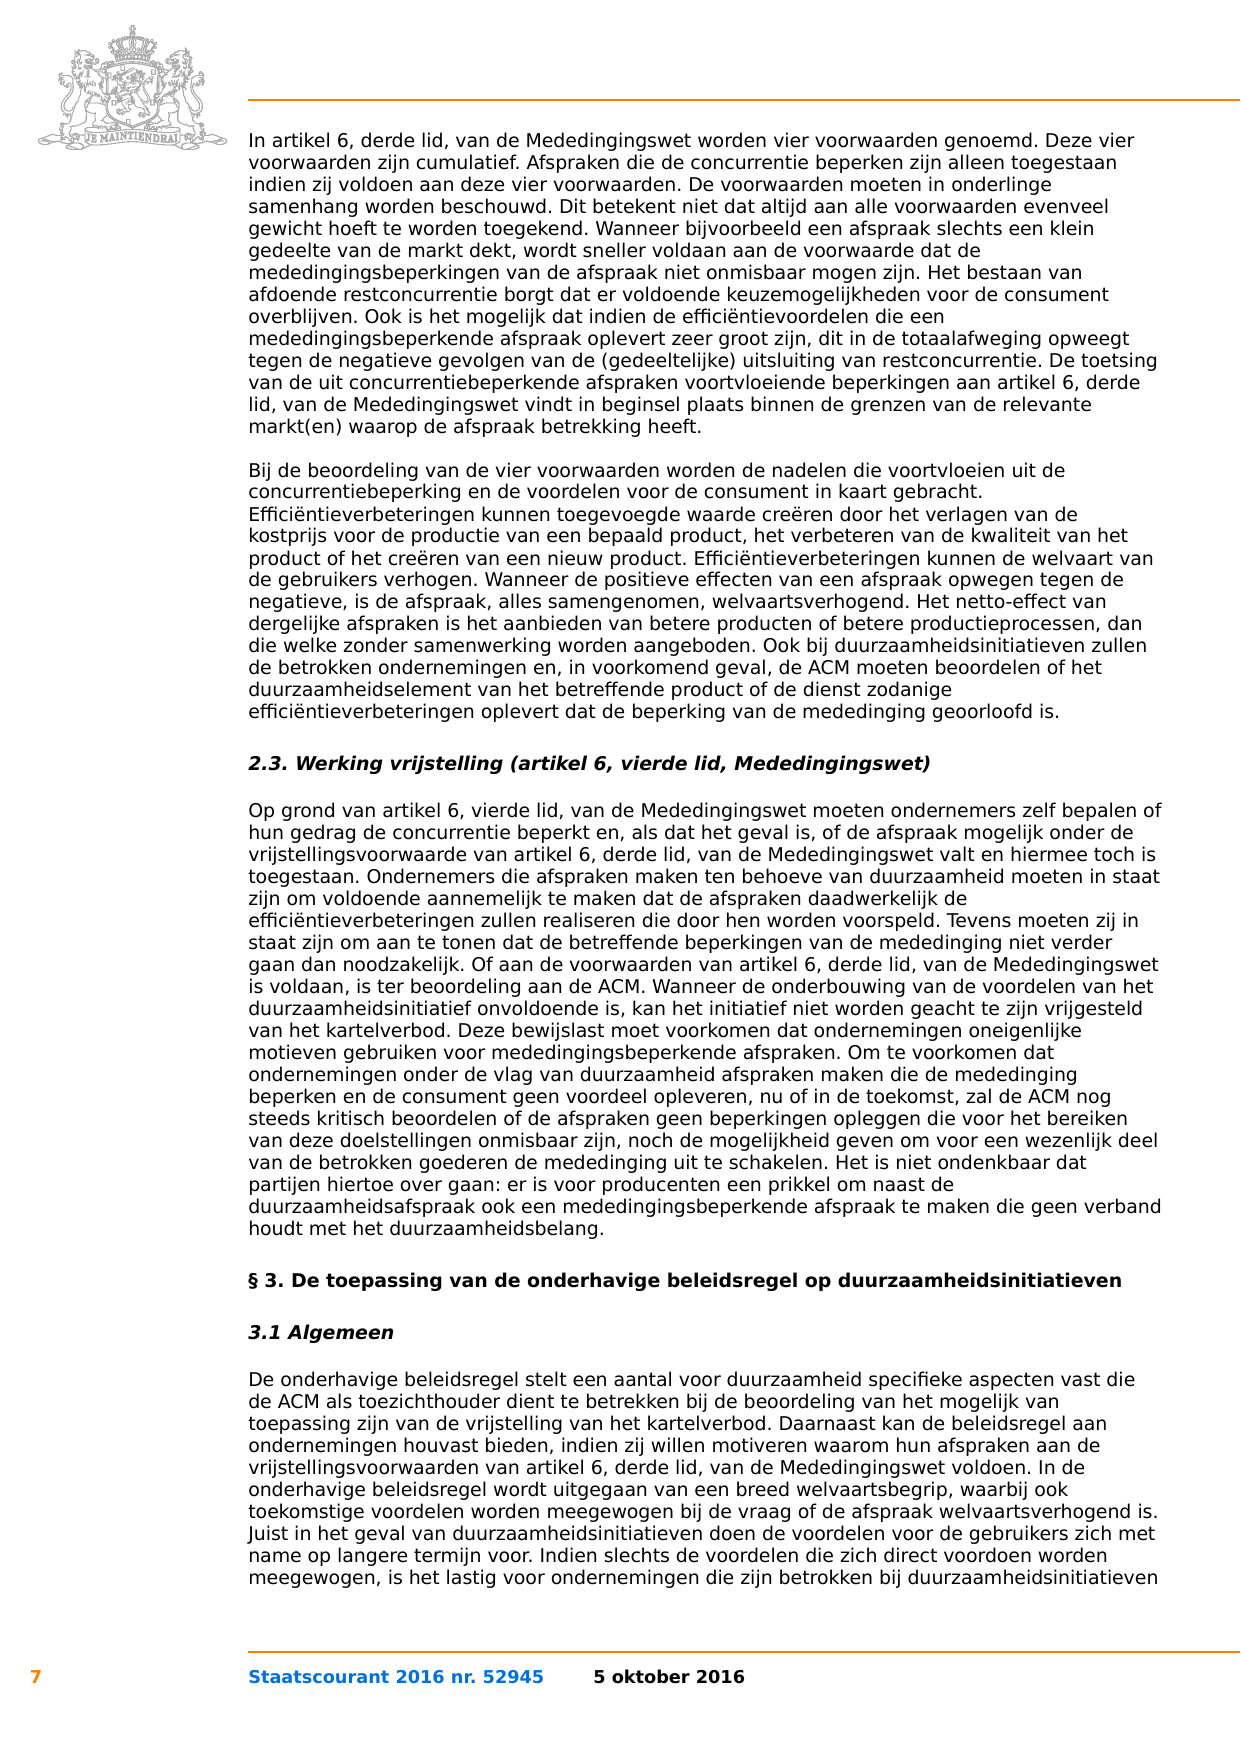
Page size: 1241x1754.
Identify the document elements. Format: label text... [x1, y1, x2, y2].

text De onderhavige beleidsregel stelt een aantal voor duurzaamheid specifieke aspecten vast die de ACM als toezichthouder dient te betrekken bij de beoordeling van het mogelijk van toepassing zijn van de vrijstelling van het kartelverbod. Daarnaast kan de beleidsregel aan ondernemingen houvast bieden, indien zij willen motiveren waarom hun afspraken aan de vrijstellingsvoorwaarden van artikel 6, derde lid, van de Mededingingswet voldoen. In de onderhavige beleidsregel wordt uitgegaan van een breed welvaartsbegrip, waarbij ook toekomstige voordelen worden meegewogen bij de vraag of de afspraak welvaartsverhogend is. Juist in het geval van duurzaamheidsinitiatieven doen de voordelen voor de gebruikers zich met name op langere termijn voor. Indien slechts de voordelen die zich direct voordoen worden meegewogen, is het lastig voor ondernemingen die zijn betrokken bij duurzaamheidsinitiatieven [248, 1369, 1163, 1588]
subtitle 3.1 Algemeen [248, 1322, 1163, 1344]
picture [38, 25, 227, 150]
text Op grond van artikel 6, vierde lid, van de Mededingingswet moeten ondernemers zelf bepalen of hun gedrag de concurrentie beperkt en, als dat het geval is, of de afspraak mogelijk onder de vrijstellingsvoorwaarde van artikel 6, derde lid, van de Mededingingswet valt en hiermee toch is toegestaan. Ondernemers die afspraken maken ten behoeve van duurzaamheid moeten in staat zijn om voldoende aannemelijk te maken dat de afspraken daadwerkelijk de efficiëntieverbeteringen zullen realiseren die door hen worden voorspeld. Tevens moeten zij in staat zijn om aan te tonen dat de betreffende beperkingen van de mededinging niet verder gaan dan noodzakelijk. Of aan de voorwaarden van artikel 6, derde lid, van de Mededingingswet is voldaan, is ter beoordeling aan de ACM. Wanneer de onderbouwing van de voordelen van het duurzaamheidsinitiatief onvoldoende is, kan het initiatief niet worden geacht te zijn vrijgesteld van het kartelverbod. Deze bewijslast moet voorkomen dat ondernemingen oneigenlijke motieven gebruiken voor mededingingsbeperkende afspraken. Om te voorkomen dat ondernemingen onder de vlag van duurzaamheid afspraken maken die de mededinging beperken en de consument geen voordeel opleveren, nu of in de toekomst, zal de ACM nog steeds kritisch beoordelen of de afspraken geen beperkingen opleggen die voor het bereiken van deze doelstellingen onmisbaar zijn, noch de mogelijkheid geven om voor een wezenlijk deel van de betrokken goederen de mededinging uit te schakelen. Het is niet ondenkbaar dat partijen hiertoe over gaan: er is voor producenten een prikkel om naast de duurzaamheidsafspraak ook een mededingingsbeperkende afspraak te maken die geen verband houdt met het duurzaamheidsbelang. [248, 800, 1163, 1240]
subtitle § 3. De toepassing van de onderhavige beleidsregel op duurzaamheidsinitiatieven [248, 1270, 1163, 1292]
text Bij de beoordeling van de vier voorwaarden worden de nadelen die voortvloeien uit de concurrentiebeperking en de voordelen voor de consument in kaart gebracht. Efficiëntieverbeteringen kunnen toegevoegde waarde creëren door het verlagen van de kostprijs voor de productie van een bepaald product, het verbeteren van de kwaliteit van het product of het creëren van een nieuw product. Efficiëntieverbeteringen kunnen de welvaart van de gebruikers verhogen. Wanneer de positieve effecten van een afspraak opwegen tegen de negatieve, is de afspraak, alles samengenomen, welvaartsverhogend. Het netto-effect van dergelijke afspraken is het aanbieden van betere producten of betere productieprocessen, dan die welke zonder samenwerking worden aangeboden. Ook bij duurzaamheidsinitiatieven zullen de betrokken ondernemingen en, in voorkomend geval, de ACM moeten beoordelen of het duurzaamheidselement van het betreffende product of de dienst zodanige efficiëntieverbeteringen oplevert dat de beperking van de mededinging geoorloofd is. [248, 459, 1163, 723]
subtitle 2.3. Werking vrijstelling (artikel 6, vierde lid, Mededingingswet) [248, 753, 1163, 775]
text In artikel 6, derde lid, van de Mededingingswet worden vier voorwaarden genoemd. Deze vier voorwaarden zijn cumulatief. Afspraken die de concurrentie beperken zijn alleen toegestaan indien zij voldoen aan deze vier voorwaarden. De voorwaarden moeten in onderlinge samenhang worden beschouwd. Dit betekent niet dat altijd aan alle voorwaarden evenveel gewicht hoeft te worden toegekend. Wanneer bijvoorbeeld een afspraak slechts een klein gedeelte van de markt dekt, wordt sneller voldaan aan de voorwaarde dat de mededingingsbeperkingen van de afspraak niet onmisbaar mogen zijn. Het bestaan van afdoende restconcurrentie borgt dat er voldoende keuzemogelijkheden voor de consument overblijven. Ook is het mogelijk dat indien de efficiëntievoordelen die een mededingingsbeperkende afspraak oplevert zeer groot zijn, dit in de totaalafweging opweegt tegen de negatieve gevolgen van de (gedeeltelijke) uitsluiting van restconcurrentie. De toetsing van de uit concurrentiebeperkende afspraken voortvloeiende beperkingen aan artikel 6, derde lid, van de Mededingingswet vindt in beginsel plaats binnen de grenzen van de relevante markt(en) waarop de afspraak betrekking heeft. [248, 130, 1163, 438]
